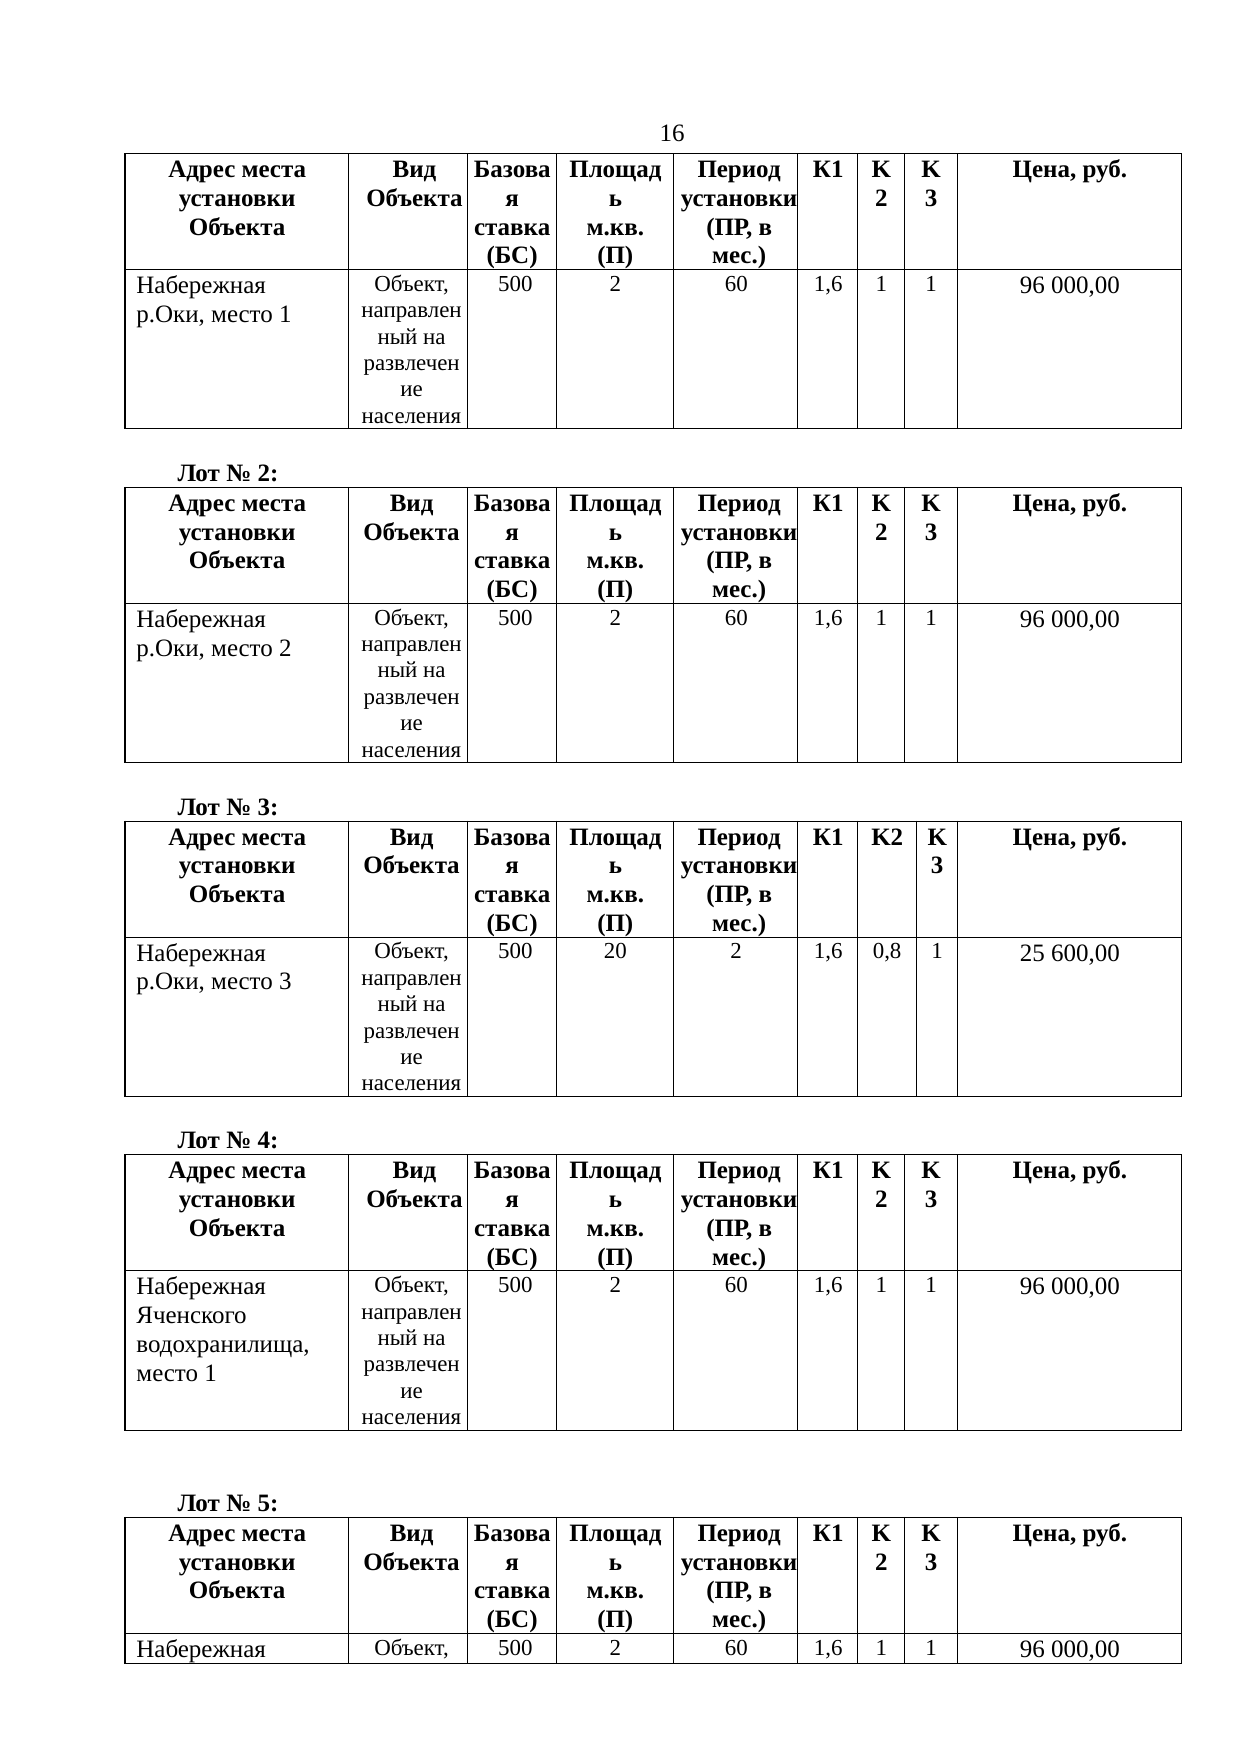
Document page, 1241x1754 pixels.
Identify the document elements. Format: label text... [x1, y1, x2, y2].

table_header K3 [905, 488, 957, 603]
table_header Цена, руб. [958, 822, 1181, 937]
table_cell 1,6 [798, 938, 857, 1096]
table_header Вид Объекта [349, 154, 467, 269]
text Лот № 2: [177, 458, 1166, 487]
table_cell 2 [557, 1634, 673, 1663]
table_header K3 [905, 1155, 957, 1270]
table_cell Объект, направленный на развлечение населения [349, 1634, 467, 1663]
table_cell 1 [858, 604, 904, 762]
table_header Адрес места установки Объекта [126, 822, 348, 937]
table_cell 1 [905, 1271, 957, 1429]
table_cell 1 [905, 604, 957, 762]
table_header K2 [858, 1155, 904, 1270]
table_header Адрес места установки Объекта [126, 488, 348, 603]
table_header Цена, руб. [958, 154, 1181, 269]
table_header Вид Объекта [349, 1155, 467, 1270]
table_cell 1 [858, 270, 904, 428]
table_cell 1 [858, 1271, 904, 1429]
table_cell 0,8 [858, 938, 916, 1096]
table_cell 500 [468, 1634, 556, 1663]
text Лот № 5: [177, 1488, 1166, 1517]
table_cell 2 [674, 938, 797, 1096]
table_header Площадь м.кв. (П) [557, 488, 673, 603]
table_cell 500 [468, 604, 556, 762]
table_cell 60 [674, 1271, 797, 1429]
table_cell Объект, направленный на развлечение населения [349, 1271, 360, 1429]
table_header K2 [858, 154, 904, 269]
table_cell 1,6 [798, 604, 857, 762]
table_header Площадь м.кв. (П) [557, 822, 673, 937]
table_header K2 [858, 1518, 904, 1633]
table_header K2 [858, 822, 916, 937]
table_cell 500 [468, 1271, 556, 1429]
table_cell 96 000,00 [958, 270, 1181, 428]
text Лот № 3: [177, 792, 1166, 821]
table_cell 1,6 [798, 270, 857, 428]
table_header Адрес места установки Объекта [126, 1518, 348, 1633]
table_header Площадь м.кв. (П) [557, 1155, 673, 1270]
table_header K3 [905, 1518, 957, 1633]
table_header К1 [798, 822, 857, 937]
table_header K3 [905, 154, 957, 269]
table_header Адрес места установки Объекта [126, 154, 348, 269]
table_cell 96 000,00 [958, 604, 1181, 762]
table_header K3 [917, 822, 957, 937]
table_header Цена, руб. [958, 1155, 1181, 1270]
text Лот № 4: [177, 1126, 1166, 1154]
table_cell 1 [905, 1634, 957, 1663]
table_header К1 [798, 154, 857, 269]
table_cell 60 [674, 270, 797, 428]
table_cell Объект, направленный на развлечение населения [349, 604, 360, 762]
table_cell 2 [557, 1271, 673, 1429]
table_cell Набережная р.Оки, место 2 [126, 604, 348, 762]
table_header К1 [798, 488, 857, 603]
table_cell 2 [557, 270, 673, 428]
table_header Вид Объекта [349, 488, 467, 603]
table_header Вид Объекта [349, 1518, 467, 1633]
table_cell 1 [917, 938, 957, 1096]
table_cell 96 000,00 [958, 1634, 1181, 1663]
table_header Цена, руб. [958, 488, 1181, 603]
table_cell 60 [674, 604, 797, 762]
table_cell 1 [905, 270, 957, 428]
table_header Цена, руб. [958, 1518, 1181, 1633]
table_header Площадь м.кв. (П) [557, 154, 673, 269]
table_header K2 [858, 488, 904, 603]
table_cell Набережная р.Оки, место 1 [126, 270, 348, 428]
table_cell Набережная Яченского водохранилища, место 1 [126, 1271, 348, 1429]
table_cell 60 [674, 1634, 797, 1663]
table_cell 25 600,00 [958, 938, 1181, 1096]
table_cell 500 [468, 938, 556, 1096]
table_cell 500 [468, 270, 556, 428]
table_header К1 [798, 1518, 857, 1633]
table_cell 2 [557, 604, 673, 762]
table_cell Набережная р.Оки, место 3 [126, 938, 348, 1096]
table_cell Объект, направленный на развлечение населения [349, 270, 360, 428]
table_cell 96 000,00 [958, 1271, 1181, 1429]
table_header Вид Объекта [349, 822, 467, 937]
table_cell 1,6 [798, 1271, 857, 1429]
table_cell 1 [858, 1634, 904, 1663]
table_header К1 [798, 1155, 857, 1270]
table_header Адрес места установки Объекта [126, 1155, 348, 1270]
table_cell 1,6 [798, 1634, 857, 1663]
table_cell 20 [557, 938, 673, 1096]
table_header Площадь м.кв. (П) [557, 1518, 673, 1633]
table_cell Объект, направленный на развлечение населения [349, 938, 360, 1096]
